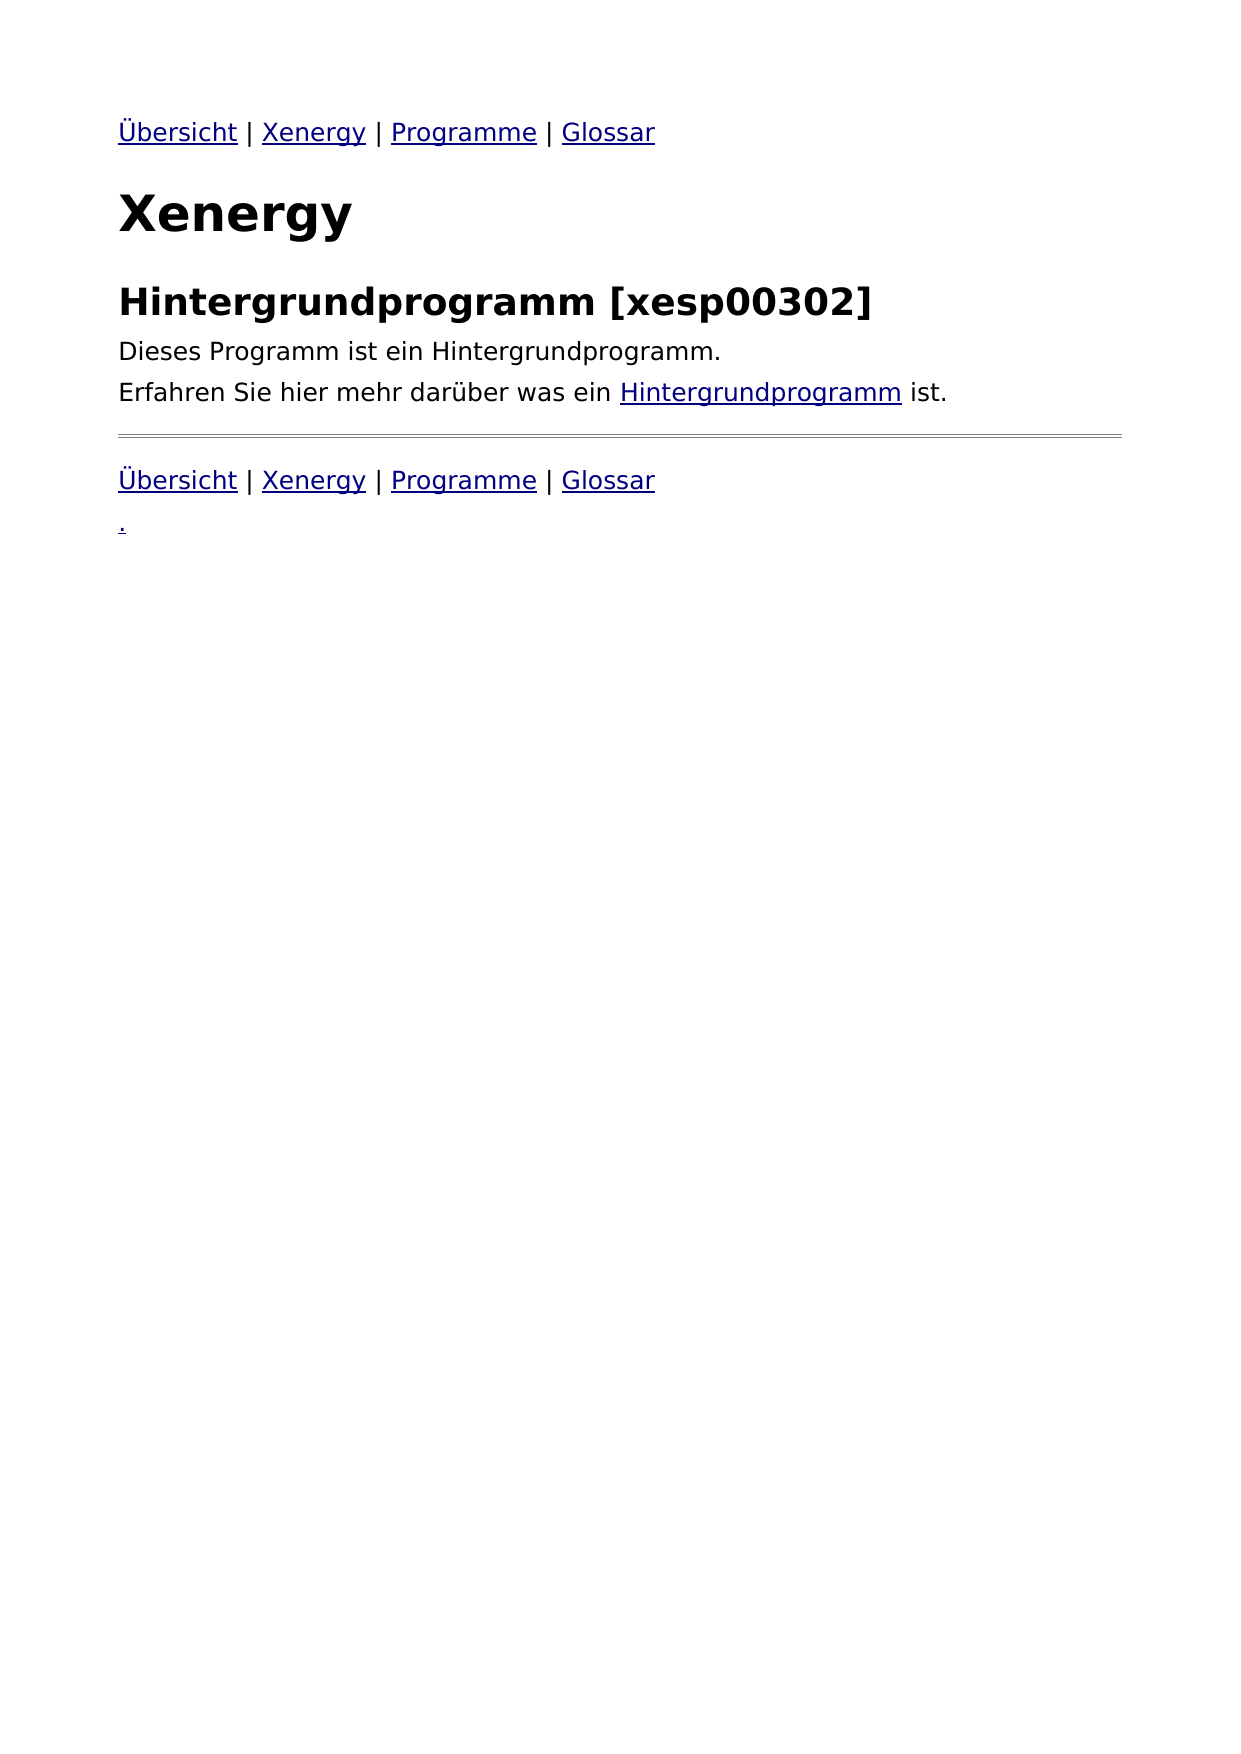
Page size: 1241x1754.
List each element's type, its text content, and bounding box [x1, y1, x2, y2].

subtitle Hintergrundprogramm [xesp00302] [118, 281, 1122, 324]
text Dieses Programm ist ein Hintergrundprogramm. [118, 337, 1122, 366]
subtitle Xenergy [118, 185, 1122, 243]
text Übersicht | Xenergy | Programme | Glossar [118, 466, 1122, 496]
text . [118, 508, 1122, 537]
text Erfahren Sie hier mehr darüber was ein Hintergrundprogramm ist. [118, 378, 1122, 407]
text Übersicht | Xenergy | Programme | Glossar [118, 118, 1122, 147]
